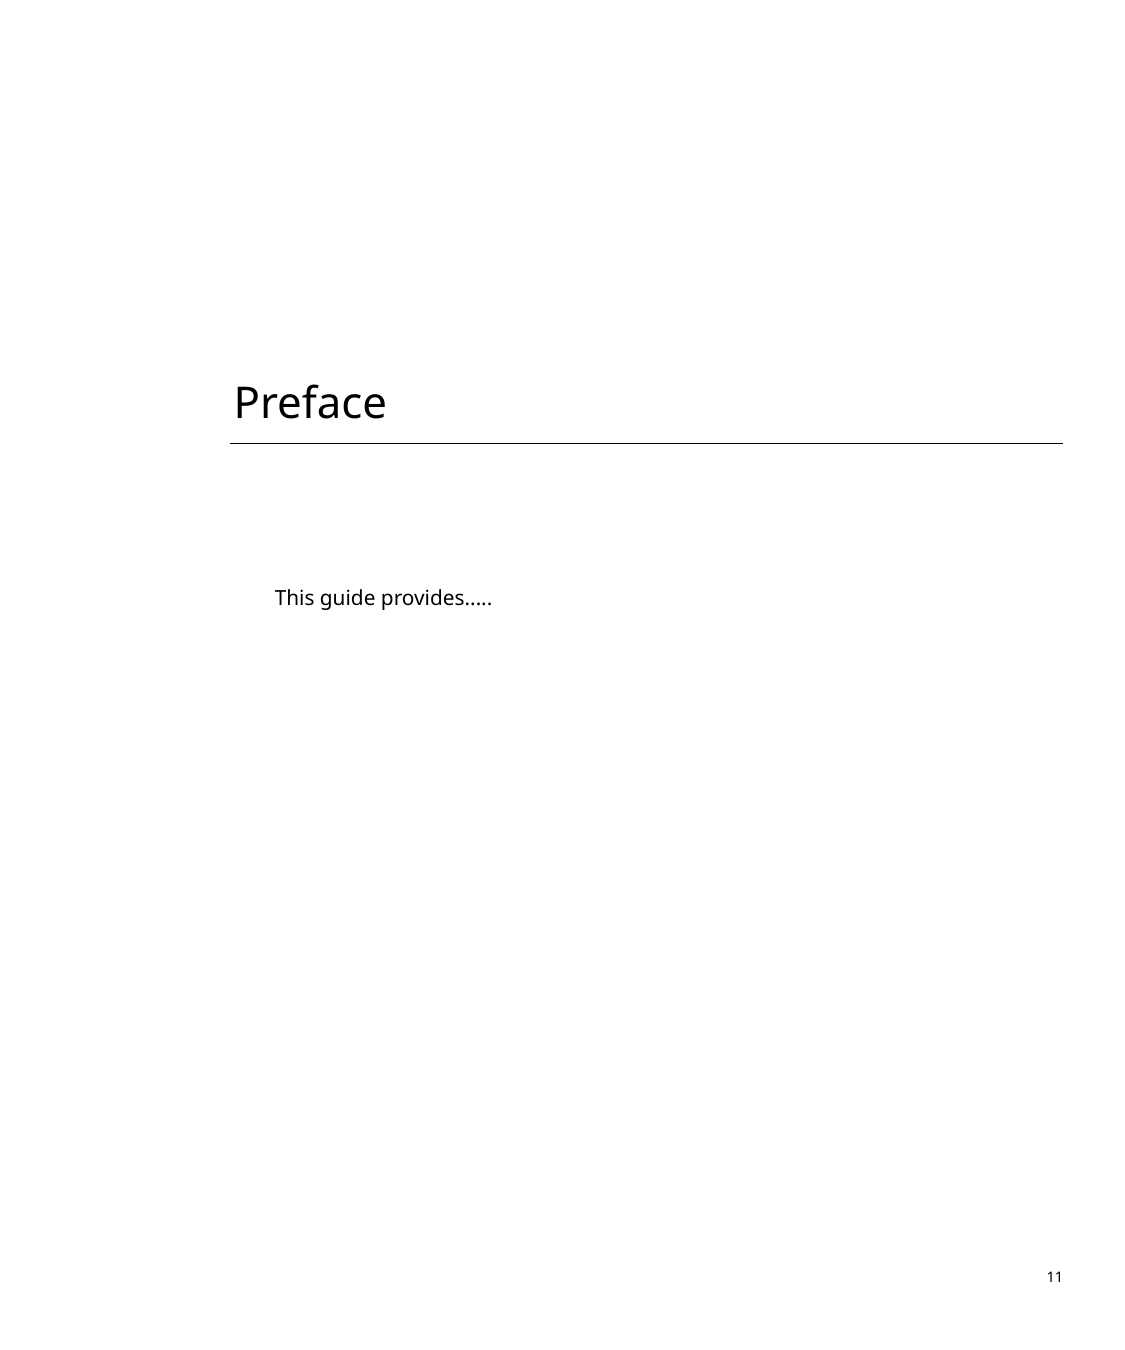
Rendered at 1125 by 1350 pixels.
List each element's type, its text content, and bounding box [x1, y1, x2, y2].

title Preface [230, 372, 1063, 443]
text This guide provides..... [274, 583, 1063, 612]
